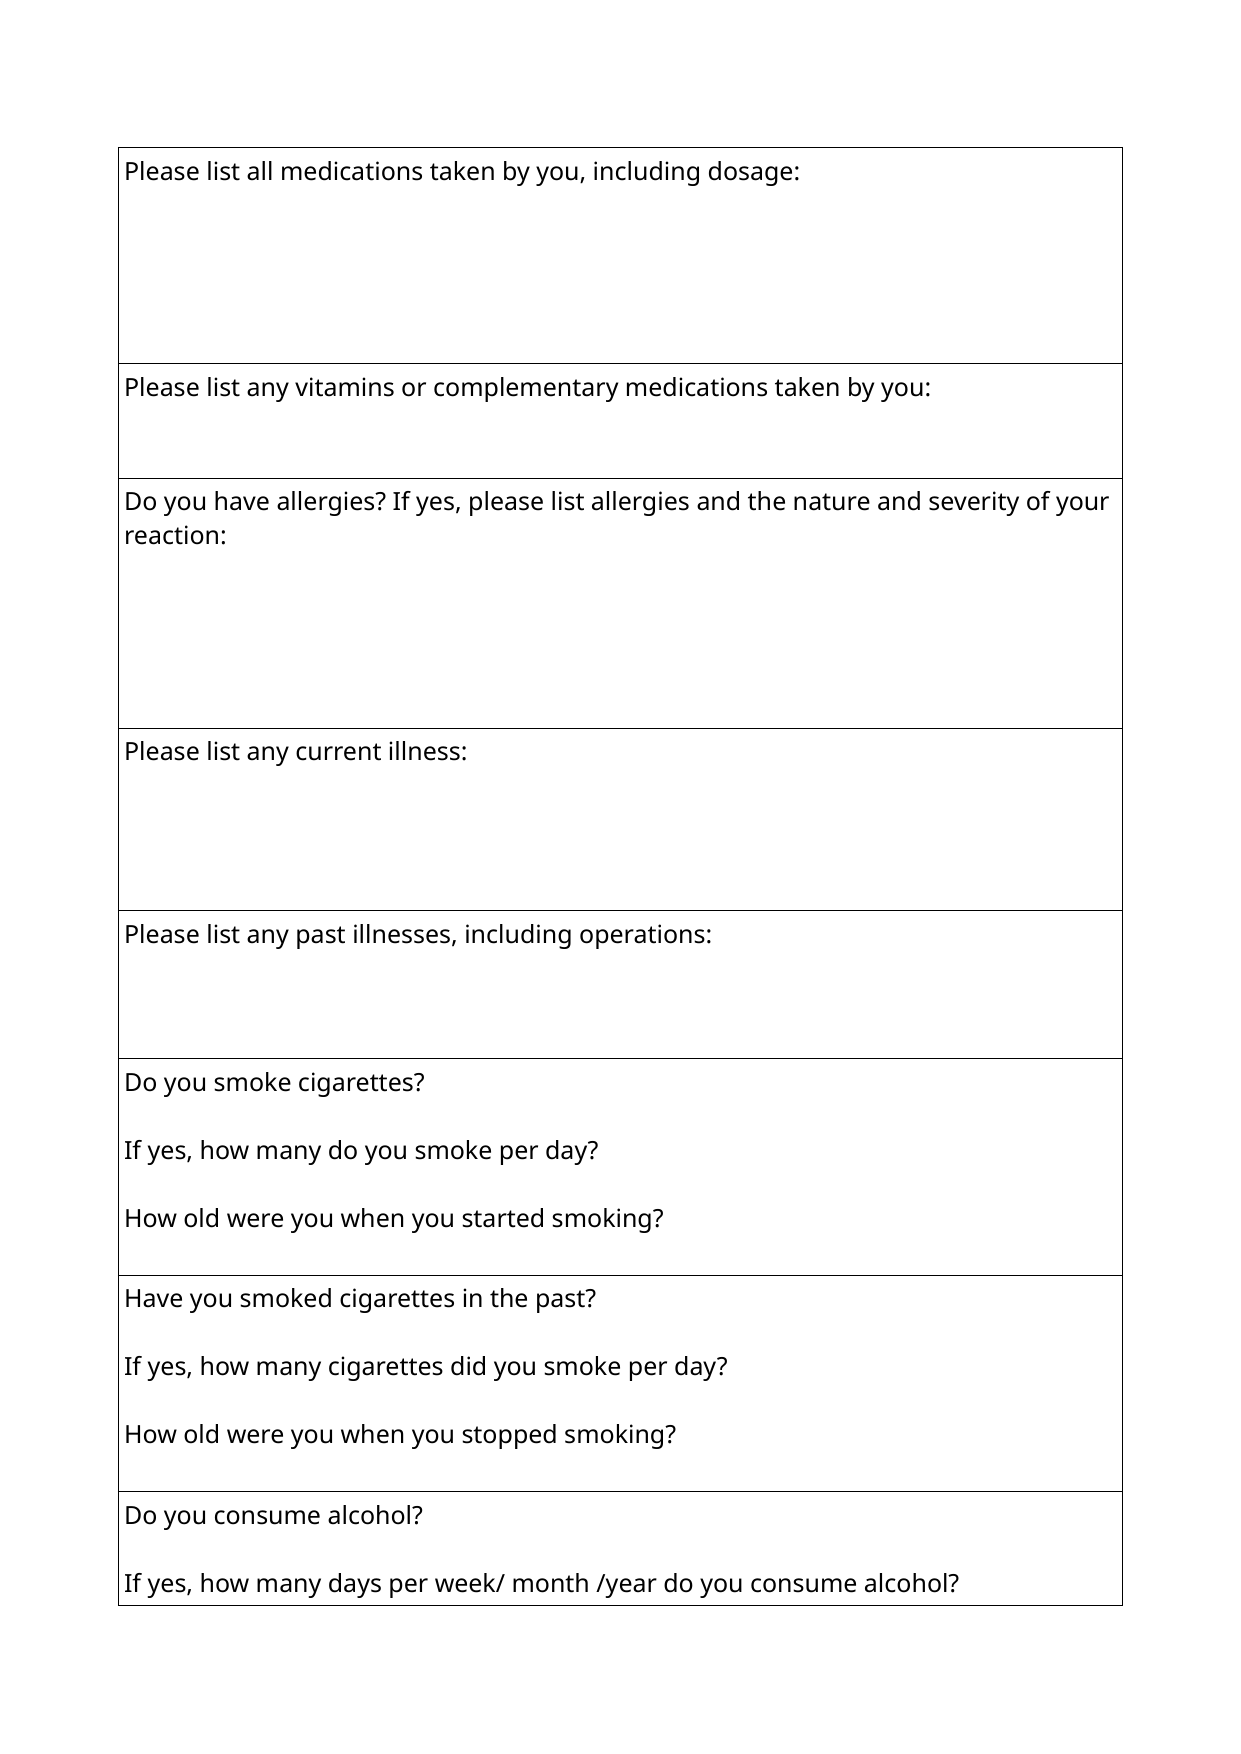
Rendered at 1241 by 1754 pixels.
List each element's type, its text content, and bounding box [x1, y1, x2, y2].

table_cell Please list any past illnesses, including operations: [119, 911, 1122, 1058]
table_cell Have you smoked cigarettes in the past? If yes, how many cigarettes did you smoke per day? How old were you when you stopped smoking? [119, 1276, 1122, 1491]
table_cell Please list any current illness: [119, 729, 1122, 910]
table_cell Please list any vitamins or complementary medications taken by you: [119, 364, 1122, 477]
table_cell Do you consume alcohol? If yes, how many days per week/ month /year do you consume alcohol? [119, 1492, 1122, 1605]
table_header Please list all medications taken by you, including dosage: [119, 148, 1122, 363]
table_cell Do you have allergies? If yes, please list allergies and the nature and severity of your reaction: [119, 479, 1122, 728]
table_cell Do you smoke cigarettes? If yes, how many do you smoke per day? How old were you when you started smoking? [119, 1059, 1122, 1275]
